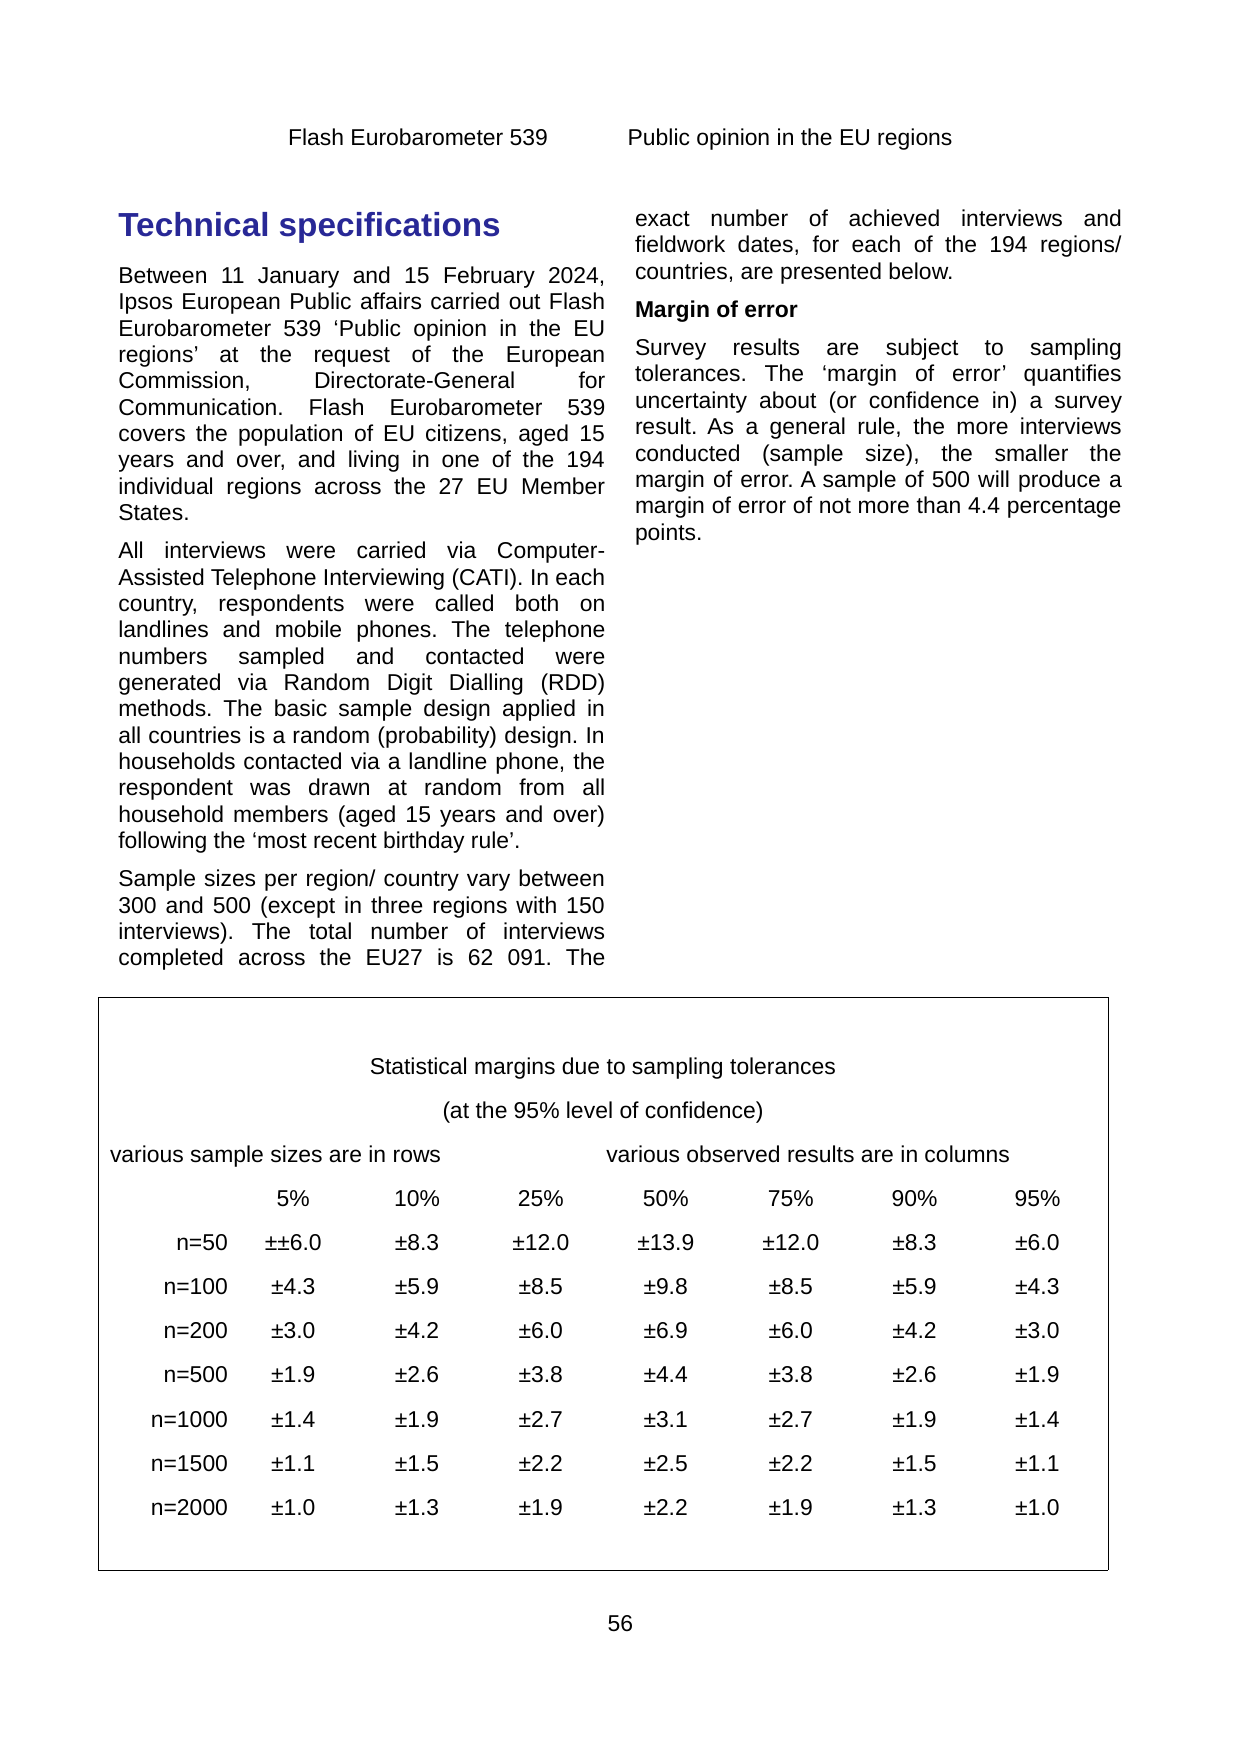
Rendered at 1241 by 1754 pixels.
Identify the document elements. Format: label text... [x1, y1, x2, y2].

table_cell ±2.2 [728, 1441, 853, 1485]
table_cell ±1.4 [231, 1397, 355, 1441]
table_header Statistical margins due to sampling tolerances [107, 1044, 1099, 1088]
table_cell n=50 [107, 1220, 231, 1264]
table_cell various sample sizes are in rows [107, 1132, 603, 1176]
text Survey results are subject to sampling tolerances. The ‘margin of error’ quantifies uncertainty about (or confidence in) a survey result. As a general rule, the more interviews conducted (sample size), the smaller the margin of error. A sample of 500 will produce a margin of error of not more than 4.4 percentage points. [635, 334, 1122, 545]
table_cell n=1500 [107, 1441, 231, 1485]
table_cell ±4.3 [231, 1265, 355, 1308]
table_cell ±2.7 [728, 1397, 853, 1441]
table_cell n=100 [107, 1265, 231, 1308]
table_cell ±6.9 [603, 1309, 728, 1353]
table_cell ±1.9 [728, 1485, 853, 1529]
table_cell ±6.0 [976, 1220, 1099, 1264]
text [99, 998, 1108, 1570]
table_cell ±1.9 [976, 1353, 1099, 1397]
table_cell ±4.2 [853, 1309, 976, 1353]
table_cell 50% [603, 1176, 728, 1220]
table_cell ±2.2 [478, 1441, 603, 1485]
table_cell ±4.2 [355, 1309, 478, 1353]
table_cell ±3.8 [478, 1353, 603, 1397]
table_cell ±9.8 [603, 1265, 728, 1308]
table_cell ±1.0 [231, 1485, 355, 1529]
table_cell 25% [478, 1176, 603, 1220]
table_cell ±1.5 [853, 1441, 976, 1485]
table_cell ±6.0 [478, 1309, 603, 1353]
table_cell 5% [231, 1176, 355, 1220]
table_cell ±2.6 [853, 1353, 976, 1397]
table_cell ±1.9 [853, 1397, 976, 1441]
table_cell ±13.9 [603, 1220, 728, 1264]
table_cell ±2.2 [603, 1485, 728, 1529]
table_cell ±2.5 [603, 1441, 728, 1485]
table_cell ±2.7 [478, 1397, 603, 1441]
table_cell ±1.0 [976, 1485, 1099, 1529]
table_cell ±3.0 [976, 1309, 1099, 1353]
table_cell [107, 1176, 231, 1220]
table_cell ±3.0 [231, 1309, 355, 1353]
table_cell ±12.0 [728, 1220, 853, 1264]
table_cell ±1.9 [355, 1397, 478, 1441]
table_cell ±4.3 [976, 1265, 1099, 1308]
table_cell ±8.5 [728, 1265, 853, 1308]
table_cell 90% [853, 1176, 976, 1220]
table_cell ±4.4 [603, 1353, 728, 1397]
table_cell ±8.3 [853, 1220, 976, 1264]
text Between 11 January and 15 February 2024, Ipsos European Public affairs carried out Flash Eurobarometer 539 ‘Public opinion in the EU regions’ at the request of the European Commission, Directorate-General for Communication. Flash Eurobarometer 539 covers the population of EU citizens, aged 15 years and over, and living in one of the 194 individual regions across the 27 EU Member States. [118, 262, 605, 525]
table_cell ±1.5 [355, 1441, 478, 1485]
table_cell ±12.0 [478, 1220, 603, 1264]
text Sample sizes per region/ country vary between 300 and 500 (except in three regions with 150 interviews). The total number of interviews completed across the EU27 is 62 091. The [118, 865, 605, 971]
table_cell ±5.9 [853, 1265, 976, 1308]
table_cell ±8.5 [478, 1265, 603, 1308]
table_cell n=2000 [107, 1485, 231, 1529]
table_cell ±1.1 [976, 1441, 1099, 1485]
table_cell various observed results are in columns [603, 1132, 1099, 1176]
table_cell n=1000 [107, 1397, 231, 1441]
table_cell ±8.3 [355, 1220, 478, 1264]
table_cell ±1.9 [478, 1485, 603, 1529]
table_cell ±3.8 [728, 1353, 853, 1397]
table_cell ±±6.0 [231, 1220, 355, 1264]
table_cell 95% [976, 1176, 1099, 1220]
table_cell ±1.3 [355, 1485, 478, 1529]
table_cell n=200 [107, 1309, 231, 1353]
text Margin of error [635, 296, 1122, 322]
table_cell 10% [355, 1176, 478, 1220]
table_cell ±3.1 [603, 1397, 728, 1441]
table_cell ±1.4 [976, 1397, 1099, 1441]
table_cell ±1.9 [231, 1353, 355, 1397]
table_cell 75% [728, 1176, 853, 1220]
text All interviews were carried via Computer- Assisted Telephone Interviewing (CATI). In each country, respondents were called both on landlines and mobile phones. The telephone numbers sampled and contacted were generated via Random Digit Dialling (RDD) methods. The basic sample design applied in all countries is a random (probability) design. In households contacted via a landline phone, the respondent was drawn at random from all household members (aged 15 years and over) following the ‘most recent birthday rule’. [118, 537, 605, 853]
text exact number of achieved interviews and fieldwork dates, for each of the 194 regions/ countries, are presented below. [635, 205, 1122, 284]
table_cell ±5.9 [355, 1265, 478, 1308]
table_cell ±1.3 [853, 1485, 976, 1529]
table_cell ±1.1 [231, 1441, 355, 1485]
table_cell ±2.6 [355, 1353, 478, 1397]
table_cell ±6.0 [728, 1309, 853, 1353]
table_cell n=500 [107, 1353, 231, 1397]
subtitle Technical specifications [118, 205, 605, 243]
table_cell (at the 95% level of confidence) [107, 1088, 1099, 1132]
